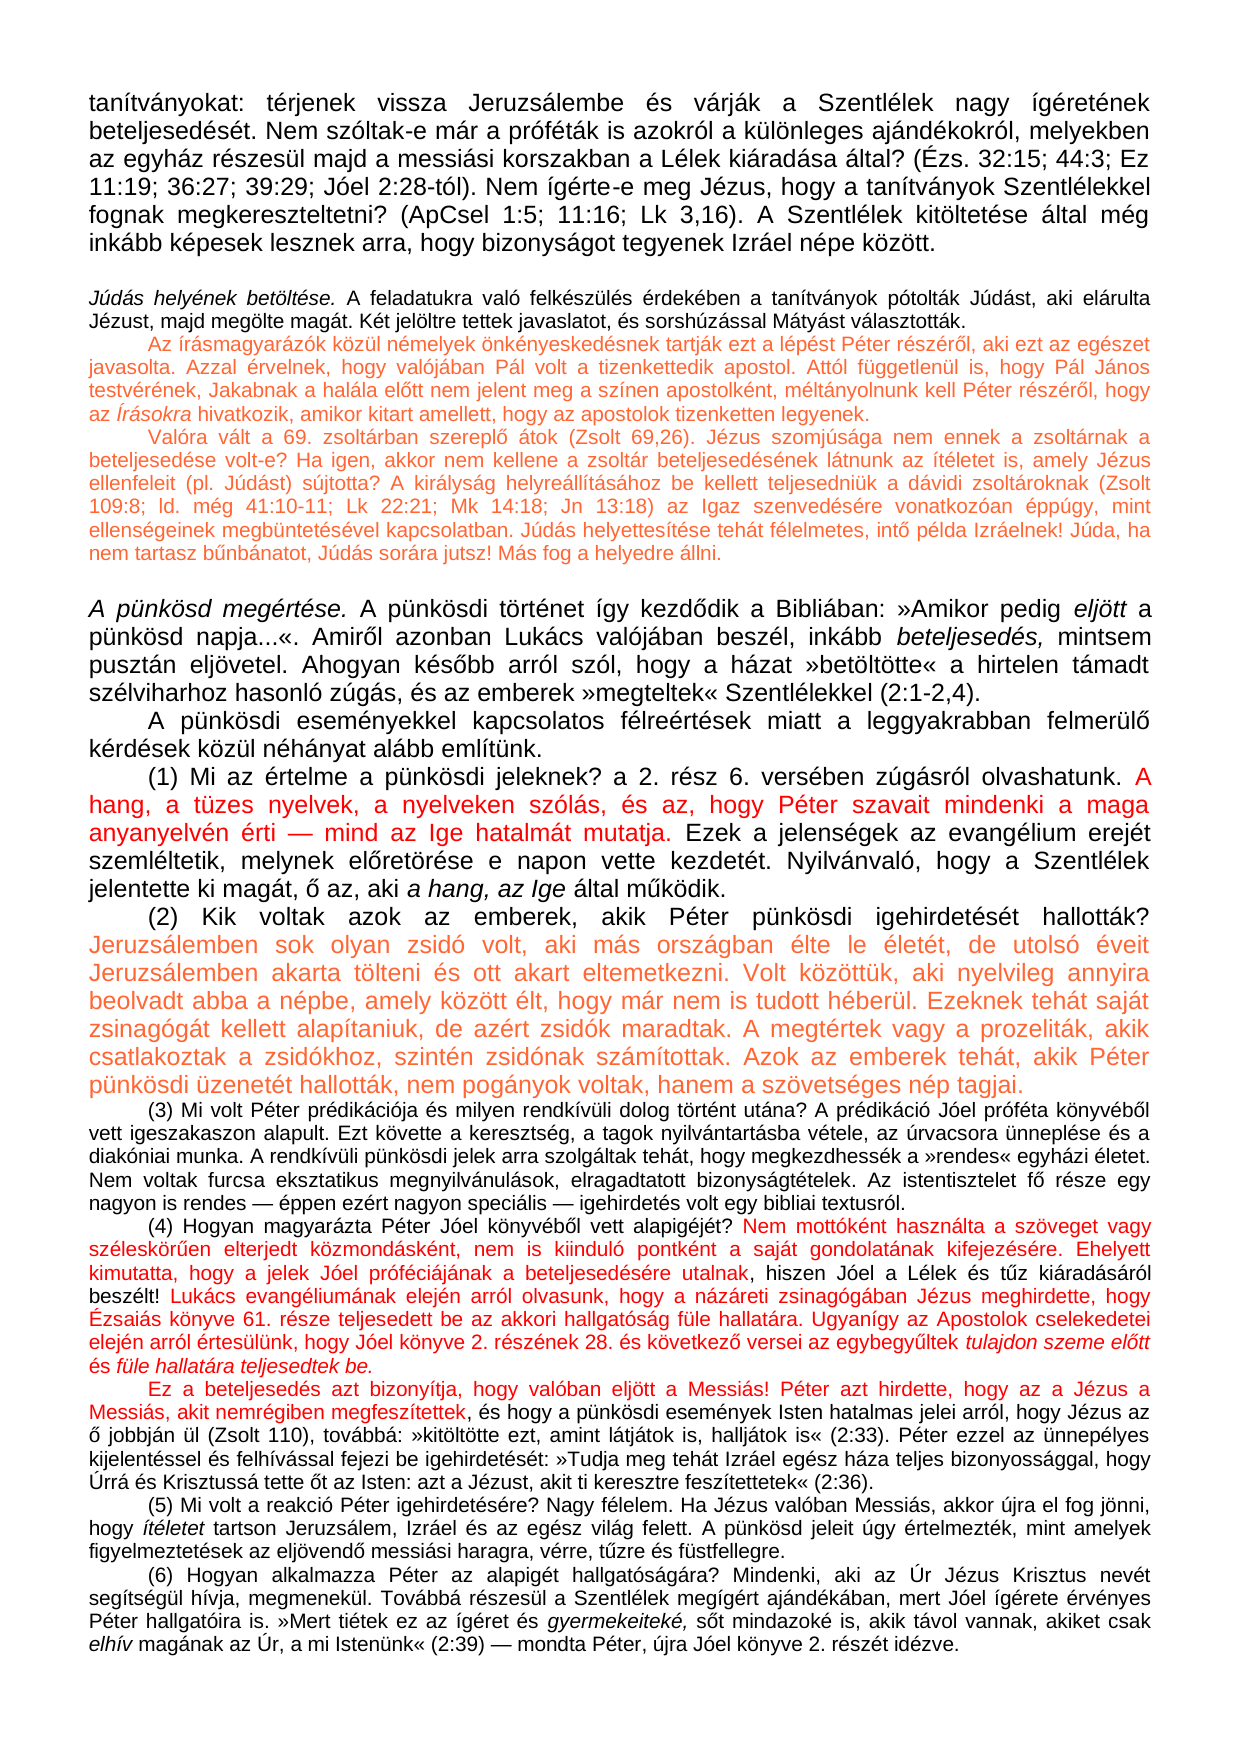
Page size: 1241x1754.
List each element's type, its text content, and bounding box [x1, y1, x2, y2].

text (1) Mi az értelme a pünkösdi jeleknek? a 2. rész 6. versében zúgásról olvashatunk. A hang, a tüzes nyelvek, a nyelveken szólás, és az, hogy Péter szavait mindenki a maga anyanyelvén érti — mind az Ige hatalmát mutatja. Ezek a jelenségek az evangélium erejét szemléltetik, melynek előretörése e napon vette kezdetét. Nyilvánvaló, hogy a Szentlélek jelentette ki magát, ő az, aki a hang, az Ige által működik. [88, 762, 1152, 903]
text (4) Hogyan magyarázta Péter Jóel könyvéből vett alapigéjét? Nem mottóként használta a szöveget vagy széleskörűen elterjedt közmondásként, nem is kiinduló pontként a saját gondolatának kifejezésére. Ehelyett kimutatta, hogy a jelek Jóel próféciájának a beteljesedésére utalnak, hiszen Jóel a Lélek és tűz kiáradásáról beszélt! Lukács evangéliumának elején arról olvasunk, hogy a názáreti zsinagógában Jézus meghirdette, hogy Ézsaiás könyve 61. része teljesedett be az akkori hallgatóság füle hallatára. Ugyanígy az Apostolok cselekedetei elején arról értesülünk, hogy Jóel könyve 2. részének 28. és következő versei az egybegyűltek tulajdon szeme előtt és füle hallatára teljesedtek be. [88, 1215, 1152, 1377]
text (6) Hogyan alkalmazza Péter az alapigét hallgatóságára? Mindenki, aki az Úr Jézus Krisztus nevét segítségül hívja, megmenekül. Továbbá részesül a Szentlélek megígért ajándékában, mert Jóel ígérete érvényes Péter hallgatóira is. »Mert tiétek ez az ígéret és gyermekeiteké, sőt mindazoké is, akik távol vannak, akiket csak elhív magának az Úr, a mi Istenünk« (2:39) — mondta Péter, újra Jóel könyve 2. részét idézve. [88, 1563, 1152, 1656]
text A pünkösd megértése. A pünkösdi történet így kezdődik a Bibliában: »Amikor pedig eljött a pünkösd napja...«. Amiről azonban Lukács valójában beszél, inkább beteljesedés, mintsem pusztán eljövetel. Ahogyan később arról szól, hogy a házat »betöltötte« a hirtelen támadt szélviharhoz hasonló zúgás, és az emberek »megteltek« Szentlélekkel (2:1-2,4). [88, 594, 1152, 706]
text Ez a beteljesedés azt bizonyítja, hogy valóban eljött a Messiás! Péter azt hirdette, hogy az a Jézus a Messiás, akit nemrégiben megfeszítettek, és hogy a pünkösdi események Isten hatalmas jelei arról, hogy Jézus az ő jobbján ül (Zsolt 110), továbbá: »kitöltötte ezt, amint látjátok is, halljátok is« (2:33). Péter ezzel az ünnepélyes kijelentéssel és felhívással fejezi be igehirdetését: »Tudja meg tehát Izráel egész háza teljes bizonyossággal, hogy Úrrá és Krisztussá tette őt az Isten: azt a Jézust, akit ti keresztre feszítettetek« (2:36). [88, 1377, 1152, 1494]
text (3) Mi volt Péter prédikációja és milyen rendkívüli dolog történt utána? A prédikáció Jóel próféta könyvéből vett igeszakaszon alapult. Ezt követte a keresztség, a tagok nyilvántartásba vétele, az úrvacsora ünneplése és a diakóniai munka. A rendkívüli pünkösdi jelek arra szolgáltak tehát, hogy megkezdhessék a »rendes« egyházi életet. Nem voltak furcsa eksztatikus megnyilvánulások, elragadtatott bizonyságtételek. Az istentisztelet fő része egy nagyon is rendes — éppen ezért nagyon speciális — igehirdetés volt egy bibliai textusról. [88, 1099, 1152, 1215]
text tanítványokat: térjenek vissza Jeruzsálembe és várják a Szentlélek nagy ígéretének beteljesedését. Nem szóltak‑e már a próféták is azokról a különleges ajándékokról, melyekben az egyház részesül majd a messiási korszakban a Lélek kiáradása által? (Ézs. 32:15; 44:3; Ez 11:19; 36:27; 39:29; Jóel 2:28-tól). Nem ígérte‑e meg Jézus, hogy a tanítványok Szentlélekkel fognak megkereszteltetni? (ApCsel 1:5; 11:16; Lk 3,16). A Szentlélek kitöltetése által még inkább képesek lesznek arra, hogy bizonyságot tegyenek Izráel népe között. [88, 88, 1152, 257]
text (2) Kik voltak azok az emberek, akik Péter pünkösdi igehirdetését hallották? Jeruzsálemben sok olyan zsidó volt, aki más országban élte le életét, de utolsó éveit Jeruzsálemben akarta tölteni és ott akart eltemetkezni. Volt közöttük, aki nyelvileg annyira beolvadt abba a népbe, amely között élt, hogy már nem is tudott héberül. Ezeknek tehát saját zsinagógát kellett alapítaniuk, de azért zsidók maradtak. A megtértek vagy a prozeliták, akik csatlakoztak a zsidókhoz, szintén zsidónak számítottak. Azok az emberek tehát, akik Péter pünkösdi üzenetét hallották, nem pogányok voltak, hanem a szövetséges nép tagjai. [88, 903, 1152, 1099]
text Valóra vált a 69. zsoltárban szereplő átok (Zsolt 69,26). Jézus szomjúsága nem ennek a zsoltárnak a beteljesedése volt‑e? Ha igen, akkor nem kellene a zsoltár beteljesedésének látnunk az ítéletet is, amely Jézus ellenfeleit (pl. Júdást) sújtotta? A királyság helyreállításához be kellett teljesedniük a dávidi zsoltároknak (Zsolt 109:8; ld. még 41:10-11; Lk 22:21; Mk 14:18; Jn 13:18) az Igaz szenvedésére vonatkozóan éppúgy, mint ellenségeinek megbüntetésével kapcsolatban. Júdás helyettesítése tehát félelmetes, intő példa Izráelnek! Júda, ha nem tartasz bűnbánatot, Júdás sorára jutsz! Más fog a helyedre állni. [88, 426, 1152, 565]
text A pünkösdi eseményekkel kapcsolatos félreértések miatt a leggyakrabban felmerülő kérdések közül néhányat alább említünk. [88, 706, 1152, 762]
text (5) Mi volt a reakció Péter igehirdetésére? Nagy félelem. Ha Jézus valóban Messiás, akkor újra el fog jönni, hogy ítéletet tartson Jeruzsálem, Izráel és az egész világ felett. A pünkösd jeleit úgy értelmezték, mint amelyek figyelmeztetések az eljövendő messiási haragra, vérre, tűzre és füstfellegre. [88, 1494, 1152, 1563]
text Júdás helyének betöltése. A feladatukra való felkészülés érdekében a tanítványok pótolták Júdást, aki elárulta Jézust, majd megölte magát. Két jelöltre tettek javaslatot, és sorshúzással Mátyást választották. [88, 286, 1152, 333]
text Az írásmagyarázók közül némelyek önkényeskedésnek tartják ezt a lépést Péter részéről, aki ezt az egészet javasolta. Azzal érvelnek, hogy valójában Pál volt a tizenkettedik apostol. Attól függetlenül is, hogy Pál János testvérének, Jakabnak a halála előtt nem jelent meg a színen apostolként, méltányolnunk kell Péter részéről, hogy az Írásokra hivatkozik, amikor kitart amellett, hogy az apostolok tizenketten legyenek. [88, 333, 1152, 426]
